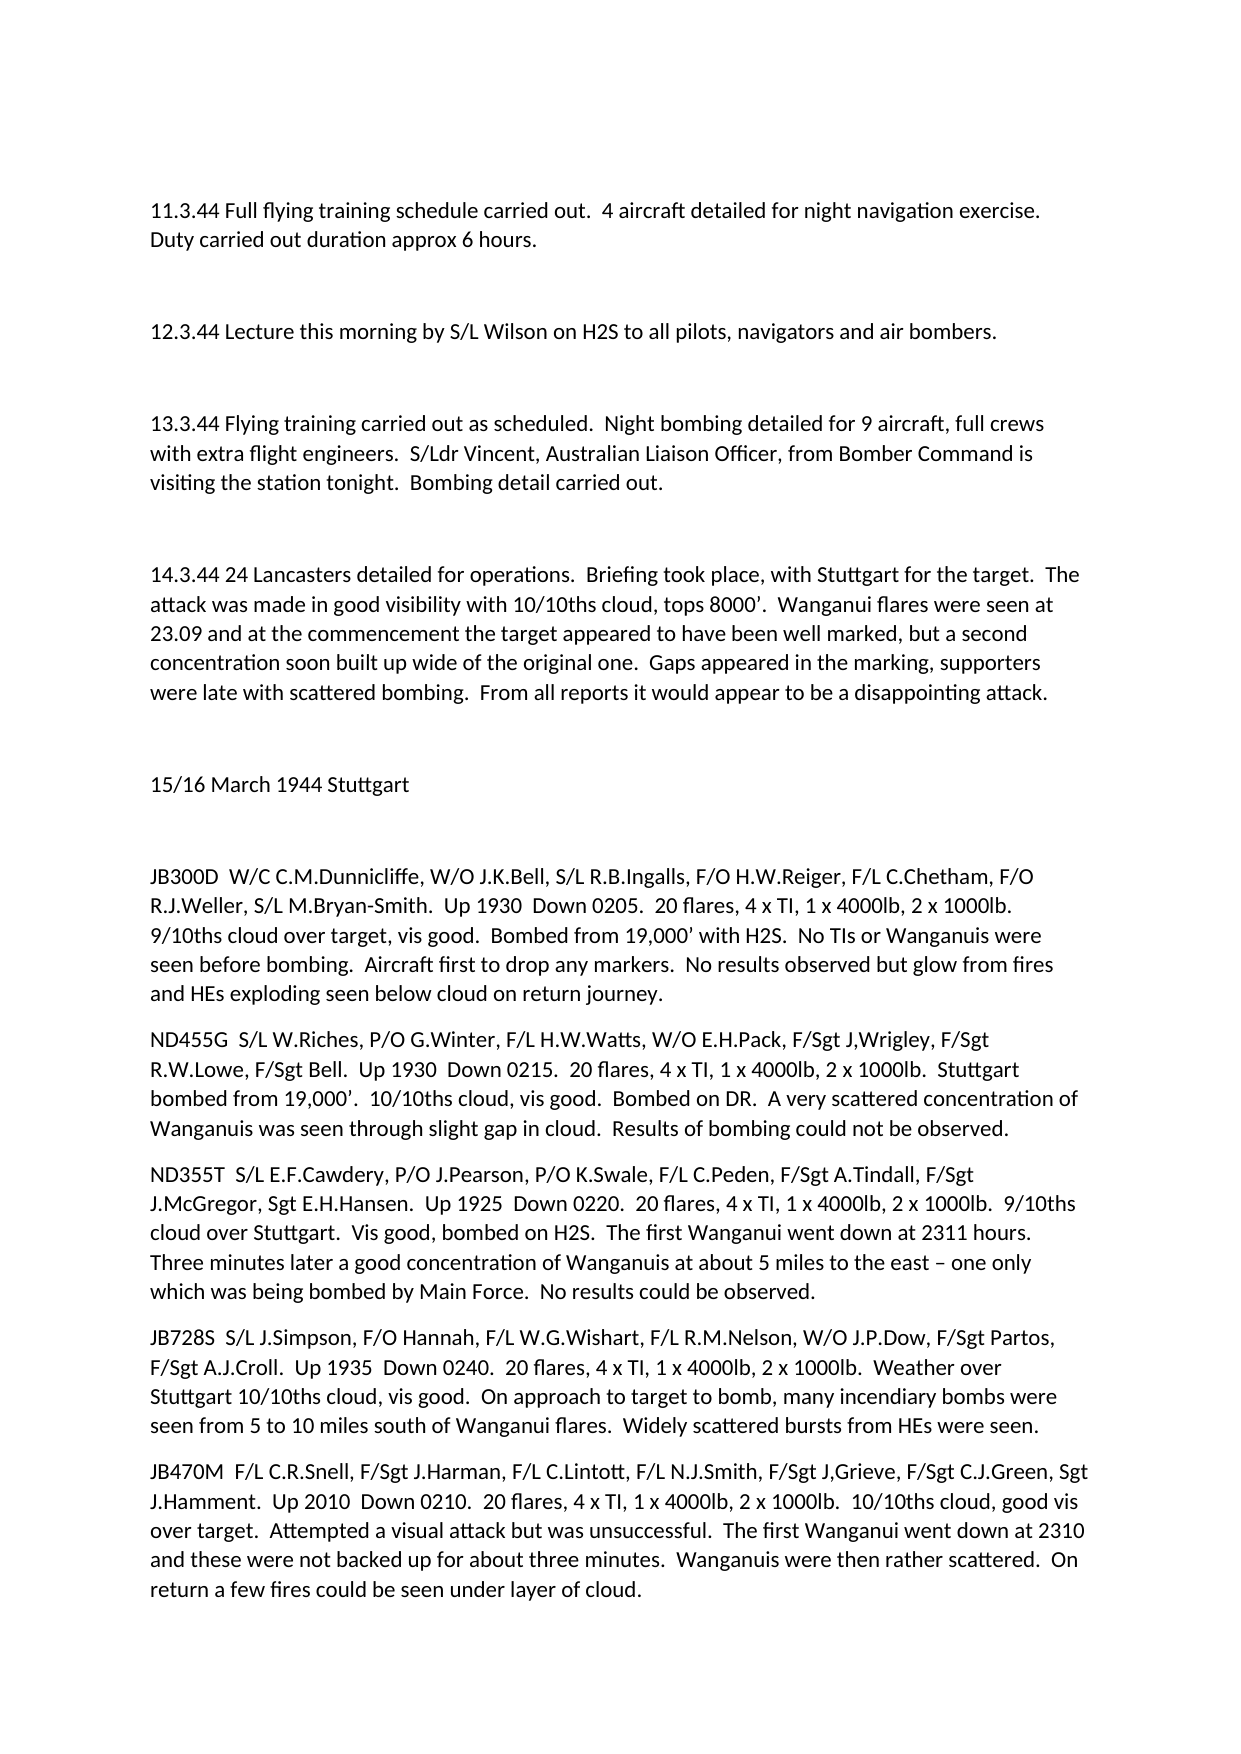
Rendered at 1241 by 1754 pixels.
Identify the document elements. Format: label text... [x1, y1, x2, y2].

text 11.3.44 Full flying training schedule carried out. 4 aircraft detailed for night navigation exercise. Duty carried out duration approx 6 hours. [150, 196, 1090, 253]
text 15/16 March 1944 Stuttgart [150, 770, 1090, 798]
text 13.3.44 Flying training carried out as scheduled. Night bombing detailed for 9 aircraft, full crews with extra flight engineers. S/Ldr Vincent, Australian Liaison Officer, from Bomber Command is visiting the station tonight. Bombing detail carried out. [150, 409, 1090, 496]
text ND455G S/L W.Riches, P/O G.Winter, F/L H.W.Watts, W/O E.H.Pack, F/Sgt J,Wrigley, F/Sgt R.W.Lowe, F/Sgt Bell. Up 1930 Down 0215. 20 flares, 4 x TI, 1 x 4000lb, 2 x 1000lb. Stuttgart bombed from 19,000’. 10/10ths cloud, vis good. Bombed on DR. A very scattered concentration of Wanganuis was seen through slight gap in cloud. Results of bombing could not be observed. [150, 1026, 1090, 1142]
text 14.3.44 24 Lancasters detailed for operations. Briefing took place, with Stuttgart for the target. The attack was made in good visibility with 10/10ths cloud, tops 8000’. Wanganui flares were seen at 23.09 and at the commencement the target appeared to have been well marked, but a second concentration soon built up wide of the original one. Gaps appeared in the marking, supporters were late with scattered bombing. From all reports it would appear to be a disappointing attack. [150, 560, 1090, 706]
text JB470M F/L C.R.Snell, F/Sgt J.Harman, F/L C.Lintott, F/L N.J.Smith, F/Sgt J,Grieve, F/Sgt C.J.Green, Sgt J.Hamment. Up 2010 Down 0210. 20 flares, 4 x TI, 1 x 4000lb, 2 x 1000lb. 10/10ths cloud, good vis over target. Attempted a visual attack but was unsuccessful. The first Wanganui went down at 2310 and these were not backed up for about three minutes. Wanganuis were then rather scattered. On return a few fires could be seen under layer of cloud. [150, 1457, 1090, 1603]
text JB300D W/C C.M.Dunnicliffe, W/O J.K.Bell, S/L R.B.Ingalls, F/O H.W.Reiger, F/L C.Chetham, F/O R.J.Weller, S/L M.Bryan-Smith. Up 1930 Down 0205. 20 flares, 4 x TI, 1 x 4000lb, 2 x 1000lb. 9/10ths cloud over target, vis good. Bombed from 19,000’ with H2S. No TIs or Wanganuis were seen before bombing. Aircraft first to drop any markers. No results observed but glow from fires and HEs exploding seen below cloud on return journey. [150, 862, 1090, 1008]
text JB728S S/L J.Simpson, F/O Hannah, F/L W.G.Wishart, F/L R.M.Nelson, W/O J.P.Dow, F/Sgt Partos, F/Sgt A.J.Croll. Up 1935 Down 0240. 20 flares, 4 x TI, 1 x 4000lb, 2 x 1000lb. Weather over Stuttgart 10/10ths cloud, vis good. On approach to target to bomb, many incendiary bombs were seen from 5 to 10 miles south of Wanganui flares. Widely scattered bursts from HEs were seen. [150, 1323, 1090, 1439]
text 12.3.44 Lecture this morning by S/L Wilson on H2S to all pilots, navigators and air bombers. [150, 317, 1090, 346]
text ND355T S/L E.F.Cawdery, P/O J.Pearson, P/O K.Swale, F/L C.Peden, F/Sgt A.Tindall, F/Sgt J.McGregor, Sgt E.H.Hansen. Up 1925 Down 0220. 20 flares, 4 x TI, 1 x 4000lb, 2 x 1000lb. 9/10ths cloud over Stuttgart. Vis good, bombed on H2S. The first Wanganui went down at 2311 hours. Three minutes later a good concentration of Wanganuis at about 5 miles to the east – one only which was being bombed by Main Force. No results could be observed. [150, 1160, 1090, 1305]
